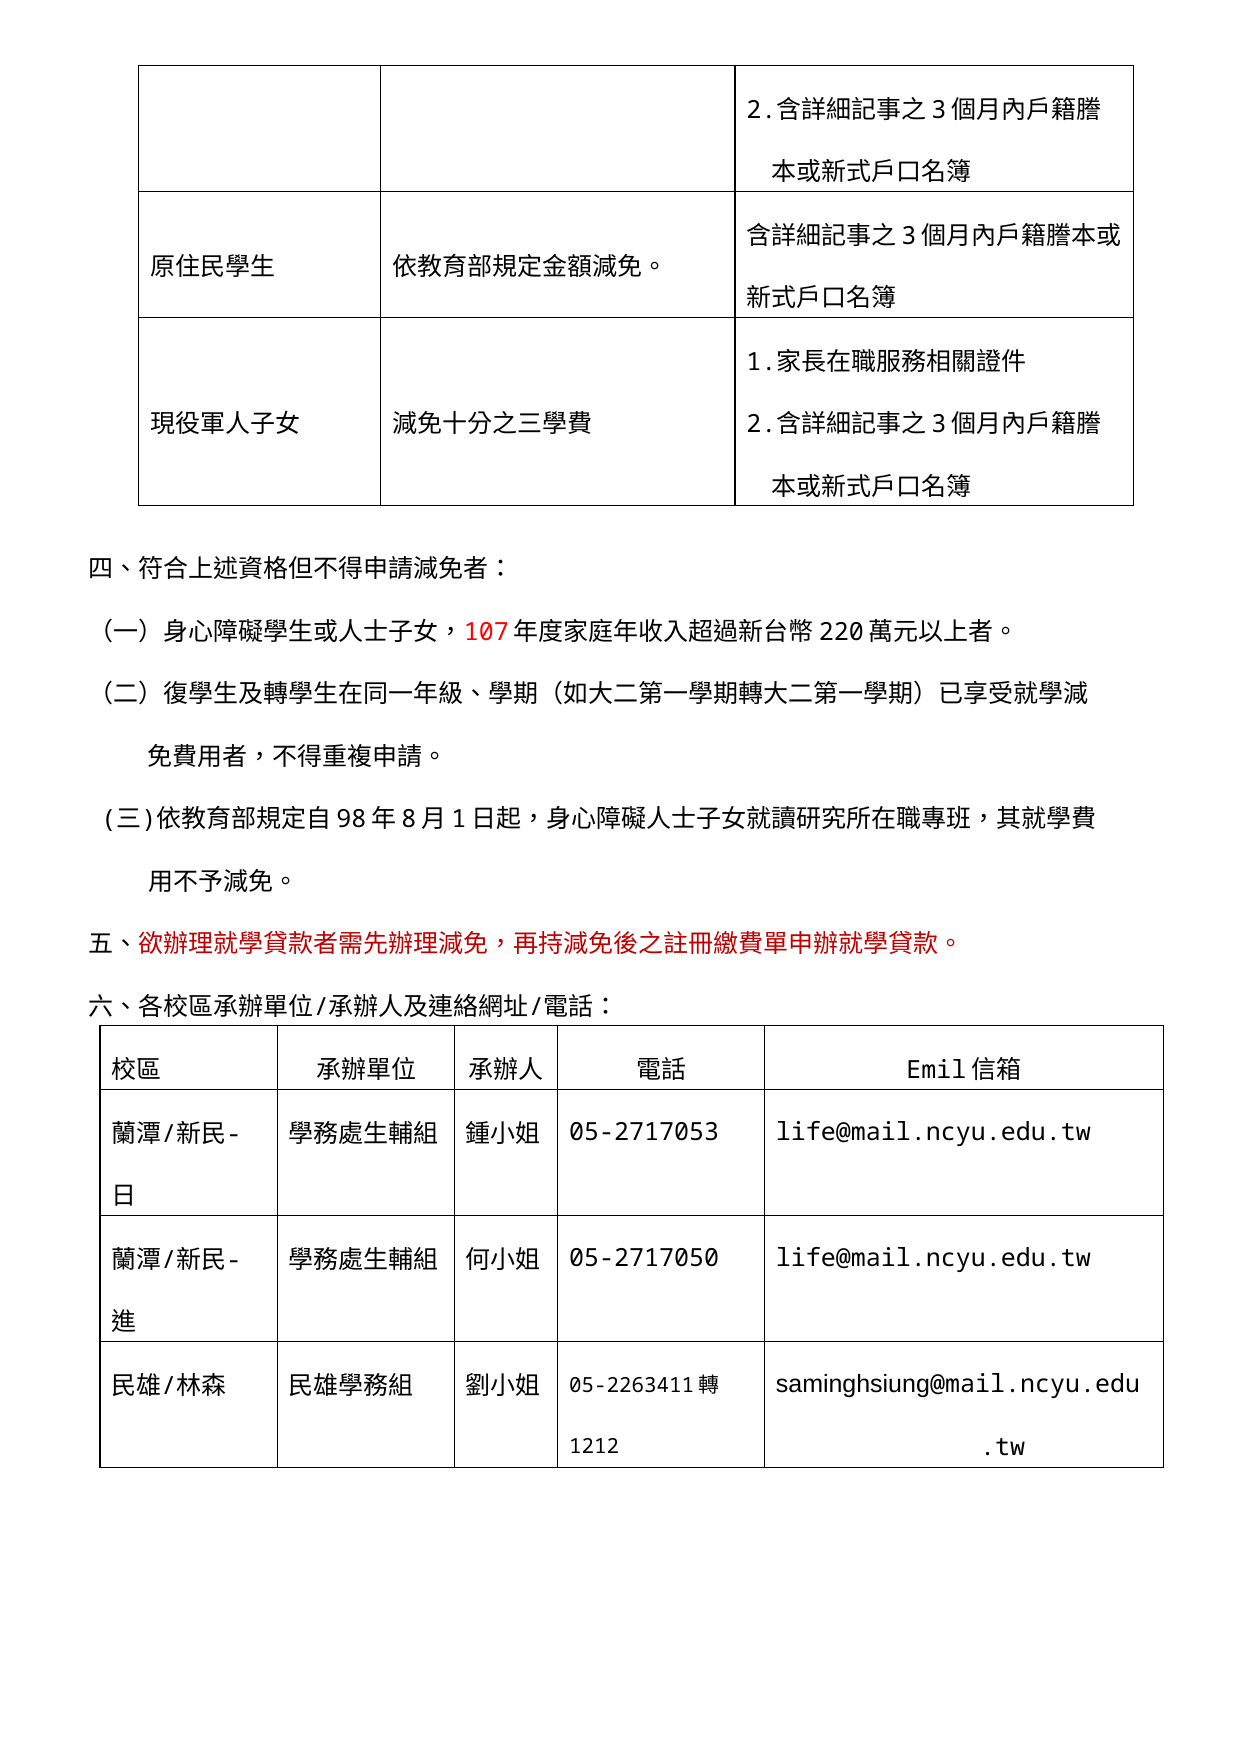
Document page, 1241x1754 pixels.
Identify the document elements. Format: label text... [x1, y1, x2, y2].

table_cell 依教育部規定金額減免。 [381, 192, 734, 317]
text (三)依教育部規定自98年8月1日起，身心障礙人士子女就讀研究所在職專班，其就學費用不予減免。 [101, 775, 1106, 900]
table_cell 原住民學生 [139, 192, 380, 317]
table_cell 劉小姐 [455, 1342, 557, 1467]
table_cell life@mail.ncyu.edu.tw [765, 1090, 1163, 1214]
table_cell 2.含詳細記事之3個月內戶籍謄本或新式戶口名簿 [736, 66, 1133, 191]
table_cell 含詳細記事之3個月內戶籍謄本或新式戶口名簿 [736, 192, 1133, 317]
table_cell 民雄/林森 [101, 1342, 277, 1467]
table_cell 05-2717050 [558, 1216, 764, 1341]
table_cell 鍾小姐 [455, 1090, 557, 1214]
table_cell 蘭潭/新民-日 [101, 1090, 277, 1214]
table_cell 減免十分之三學費 [381, 318, 734, 505]
text 六、各校區承辦單位/承辦人及連絡網址/電話： [89, 962, 1106, 1025]
table_cell 學務處生輔組 [278, 1216, 454, 1341]
table_header 承辦單位 [278, 1026, 454, 1088]
table_cell 現役軍人子女 [139, 318, 380, 505]
table_header 承辦人 [455, 1026, 557, 1088]
table_cell 民雄學務組 [278, 1342, 454, 1467]
text 五、欲辦理就學貸款者需先辦理減免，再持減免後之註冊繳費單申辦就學貸款。 [89, 900, 1106, 962]
table_header 電話 [558, 1026, 764, 1088]
table_cell 05-2717053 [558, 1090, 764, 1214]
text （一）身心障礙學生或人士子女，107年度家庭年收入超過新台幣220萬元以上者。 [89, 587, 1106, 650]
text （二）復學生及轉學生在同一年級、學期（如大二第一學期轉大二第一學期）已享受就學減免費用者，不得重複申請。 [89, 650, 1106, 775]
table_cell 1.家長在職服務相關證件 2.含詳細記事之3個月內戶籍謄本或新式戶口名簿 [736, 318, 1133, 505]
table_cell 05-2263411轉1212 [558, 1342, 764, 1467]
table_header 校區 [101, 1026, 277, 1088]
table_cell 何小姐 [455, 1216, 557, 1341]
table_header Emil信箱 [765, 1026, 1163, 1088]
table_cell [139, 66, 380, 191]
table_cell 蘭潭/新民-進 [101, 1216, 277, 1341]
table_cell saminghsiung@mail.ncyu.edu.tw [765, 1342, 1163, 1467]
table_cell life@mail.ncyu.edu.tw [765, 1216, 1163, 1341]
text 四、符合上述資格但不得申請減免者： [89, 525, 1106, 587]
table_cell [381, 66, 734, 191]
table_cell 學務處生輔組 [278, 1090, 454, 1214]
